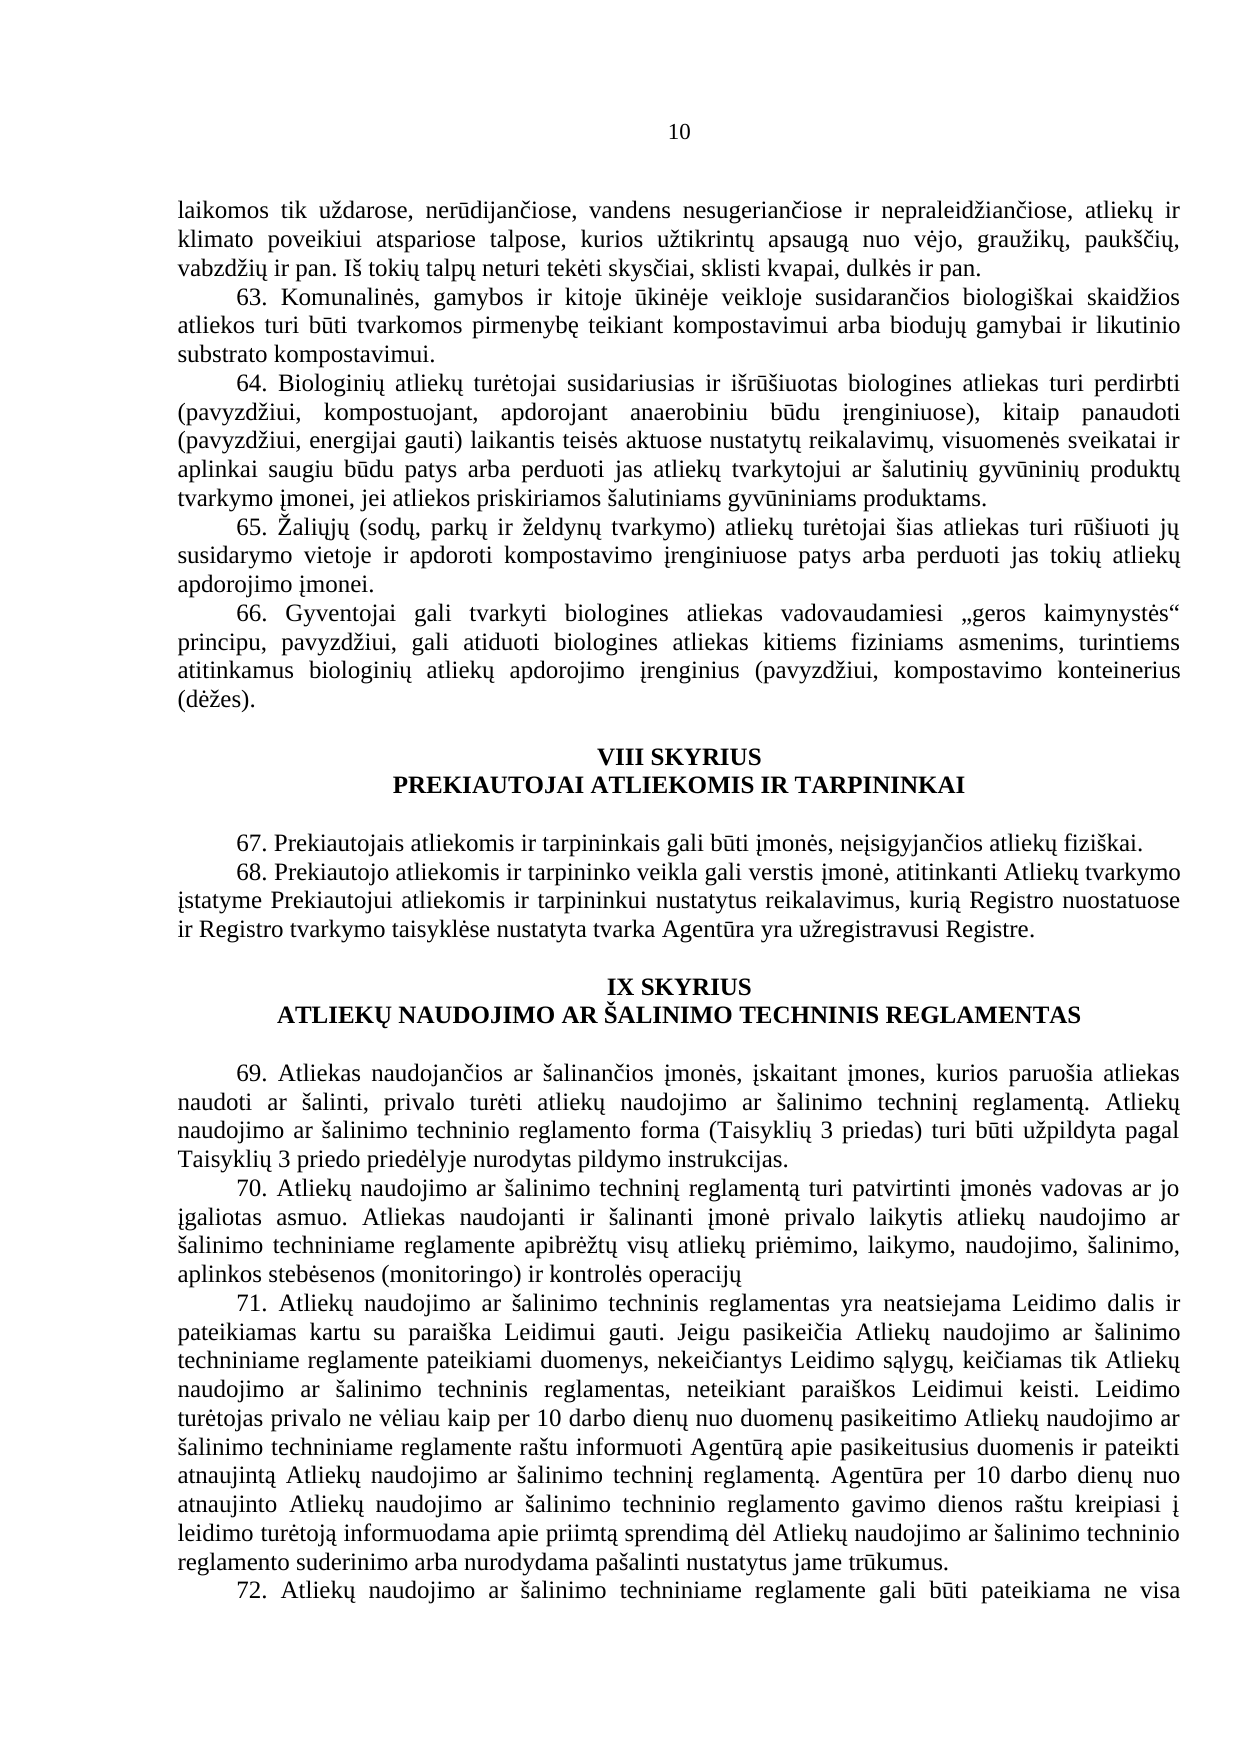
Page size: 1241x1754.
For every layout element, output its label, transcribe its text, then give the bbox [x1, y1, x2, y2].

text VIII SKYRIUS [177, 742, 1181, 771]
text 70. Atliekų naudojimo ar šalinimo techninį reglamentą turi patvirtinti įmonės vadovas ar jo įgaliotas asmuo. Atliekas naudojanti ir šalinanti įmonė privalo laikytis atliekų naudojimo ar šalinimo techniniame reglamente apibrėžtų visų atliekų priėmimo, laikymo, naudojimo, šalinimo, aplinkos stebėsenos (monitoringo) ir kontrolės operacijų [177, 1173, 1181, 1288]
text 72. Atliekų naudojimo ar šalinimo techniniame reglamente gali būti pateikiama ne visa [177, 1576, 1181, 1604]
text PREKIAUTOJAI ATLIEKOMIS IR TARPININKAI [177, 771, 1181, 799]
text laikomos tik uždarose, nerūdijančiose, vandens nesugeriančiose ir nepraleidžiančiose, atliekų ir klimato poveikiui atspariose talpose, kurios užtikrintų apsaugą nuo vėjo, graužikų, paukščių, vabzdžių ir pan. Iš tokių talpų neturi tekėti skysčiai, sklisti kvapai, dulkės ir pan. [177, 196, 1181, 282]
text 69. Atliekas naudojančios ar šalinančios įmonės, įskaitant įmones, kurios paruošia atliekas naudoti ar šalinti, privalo turėti atliekų naudojimo ar šalinimo techninį reglamentą. Atliekų naudojimo ar šalinimo techninio reglamento forma (Taisyklių 3 priedas) turi būti užpildyta pagal Taisyklių 3 priedo priedėlyje nurodytas pildymo instrukcijas. [177, 1058, 1181, 1173]
text ATLIEKŲ NAUDOJIMO AR ŠALINIMO TECHNINIS REGLAMENTAS [177, 1001, 1181, 1029]
text 66. Gyventojai gali tvarkyti biologines atliekas vadovaudamiesi „geros kaimynystės“ principu, pavyzdžiui, gali atiduoti biologines atliekas kitiems fiziniams asmenims, turintiems atitinkamus biologinių atliekų apdorojimo įrenginius (pavyzdžiui, kompostavimo konteinerius (dėžes). [177, 598, 1181, 713]
text 63. Komunalinės, gamybos ir kitoje ūkinėje veikloje susidarančios biologiškai skaidžios atliekos turi būti tvarkomos pirmenybę teikiant kompostavimui arba biodujų gamybai ir likutinio substrato kompostavimui. [177, 282, 1181, 368]
text 65. Žaliųjų (sodų, parkų ir želdynų tvarkymo) atliekų turėtojai šias atliekas turi rūšiuoti jų susidarymo vietoje ir apdoroti kompostavimo įrenginiuose patys arba perduoti jas tokių atliekų apdorojimo įmonei. [177, 512, 1181, 598]
text 67. Prekiautojais atliekomis ir tarpininkais gali būti įmonės, neįsigyjančios atliekų fiziškai. [177, 828, 1181, 857]
text 71. Atliekų naudojimo ar šalinimo techninis reglamentas yra neatsiejama Leidimo dalis ir pateikiamas kartu su paraiška Leidimui gauti. Jeigu pasikeičia Atliekų naudojimo ar šalinimo techniniame reglamente pateikiami duomenys, nekeičiantys Leidimo sąlygų, keičiamas tik Atliekų naudojimo ar šalinimo techninis reglamentas, neteikiant paraiškos Leidimui keisti. Leidimo turėtojas privalo ne vėliau kaip per 10 darbo dienų nuo duomenų pasikeitimo Atliekų naudojimo ar šalinimo techniniame reglamente raštu informuoti Agentūrą apie pasikeitusius duomenis ir pateikti atnaujintą Atliekų naudojimo ar šalinimo techninį reglamentą. Agentūra per 10 darbo dienų nuo atnaujinto Atliekų naudojimo ar šalinimo techninio reglamento gavimo dienos raštu kreipiasi į leidimo turėtoją informuodama apie priimtą sprendimą dėl Atliekų naudojimo ar šalinimo techninio reglamento suderinimo arba nurodydama pašalinti nustatytus jame trūkumus. [177, 1288, 1181, 1576]
text 64. Biologinių atliekų turėtojai susidariusias ir išrūšiuotas biologines atliekas turi perdirbti (pavyzdžiui, kompostuojant, apdorojant anaerobiniu būdu įrenginiuose), kitaip panaudoti (pavyzdžiui, energijai gauti) laikantis teisės aktuose nustatytų reikalavimų, visuomenės sveikatai ir aplinkai saugiu būdu patys arba perduoti jas atliekų tvarkytojui ar šalutinių gyvūninių produktų tvarkymo įmonei, jei atliekos priskiriamos šalutiniams gyvūniniams produktams. [177, 368, 1181, 512]
text 68. Prekiautojo atliekomis ir tarpininko veikla gali verstis įmonė, atitinkanti Atliekų tvarkymo įstatyme Prekiautojui atliekomis ir tarpininkui nustatytus reikalavimus, kurią Registro nuostatuose ir Registro tvarkymo taisyklėse nustatyta tvarka Agentūra yra užregistravusi Registre. [177, 857, 1181, 943]
text IX SKYRIUS [177, 972, 1181, 1001]
